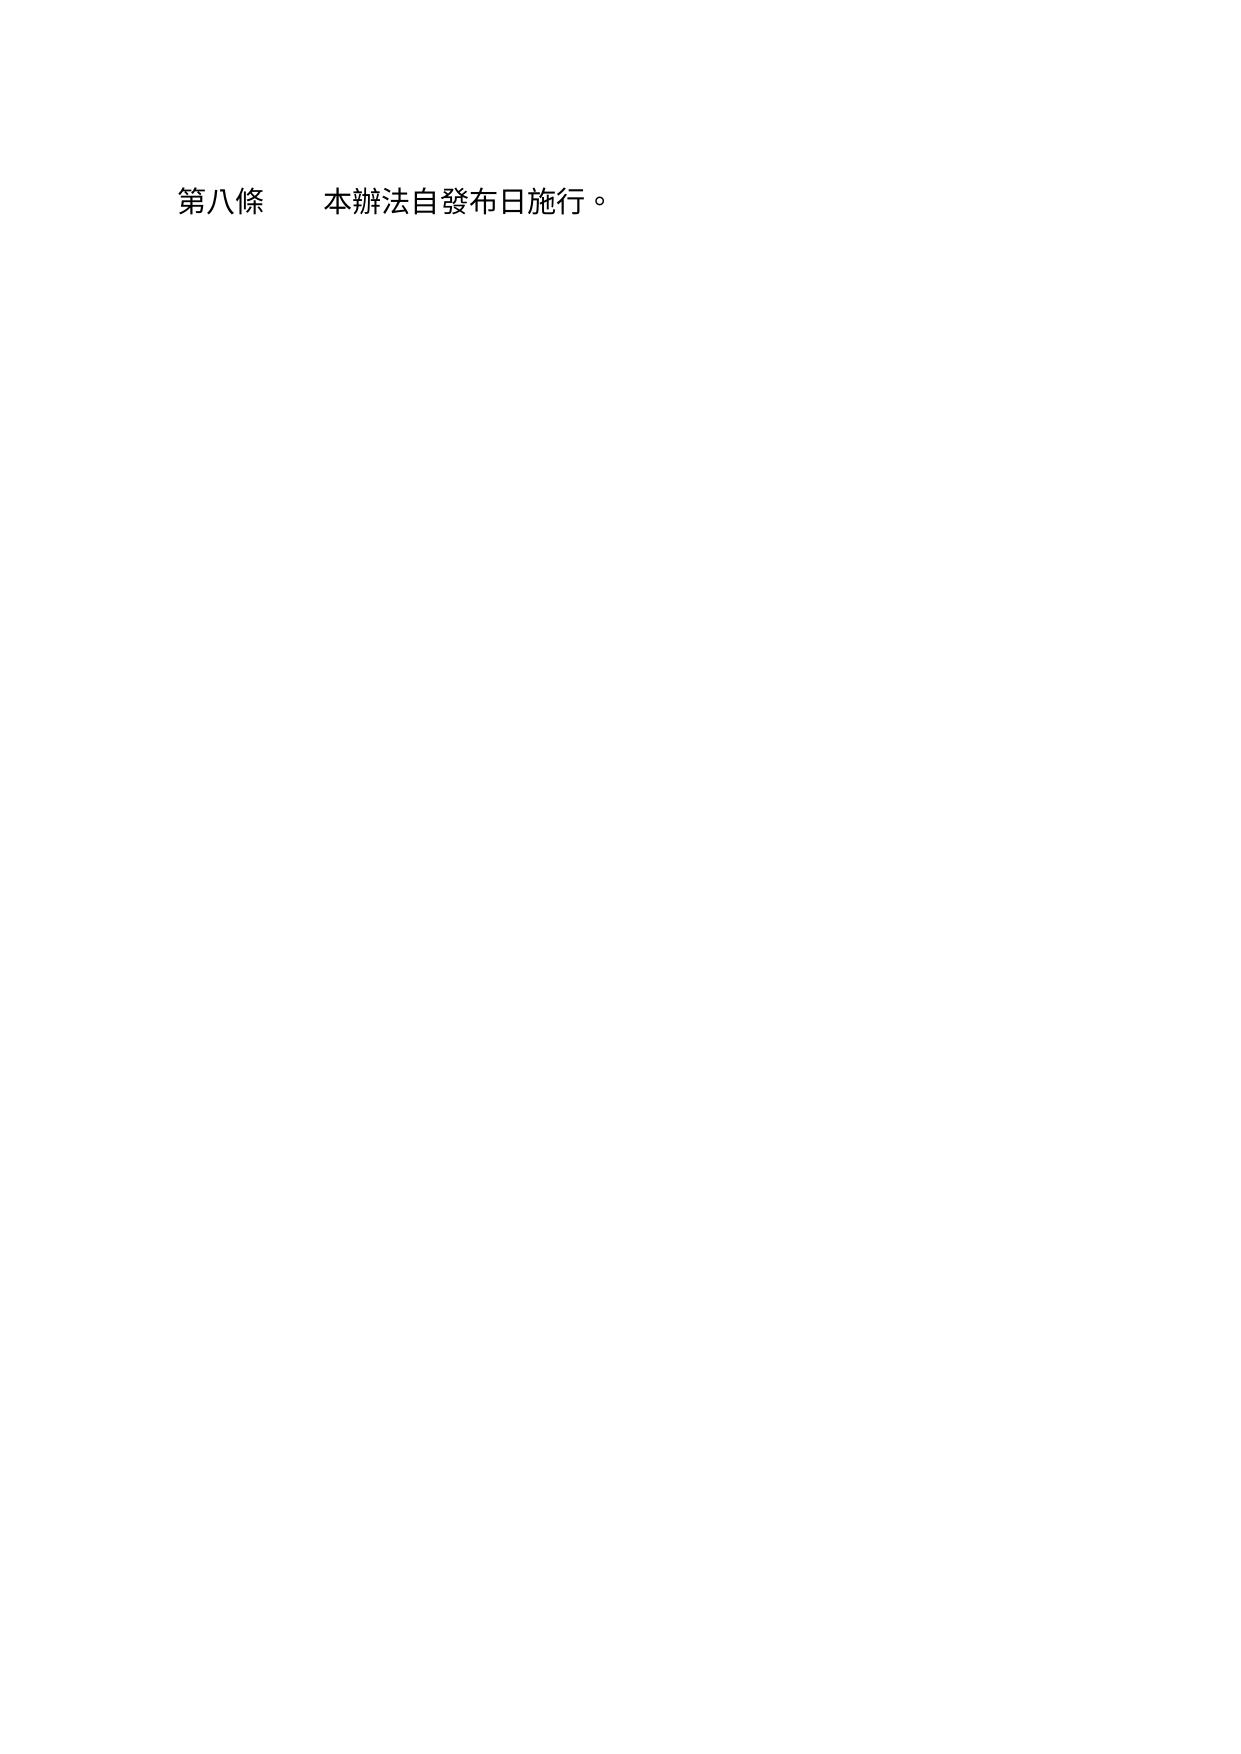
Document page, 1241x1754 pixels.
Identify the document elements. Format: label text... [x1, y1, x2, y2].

text 第八條□□本辦法自發布日施行。 [177, 158, 1092, 221]
